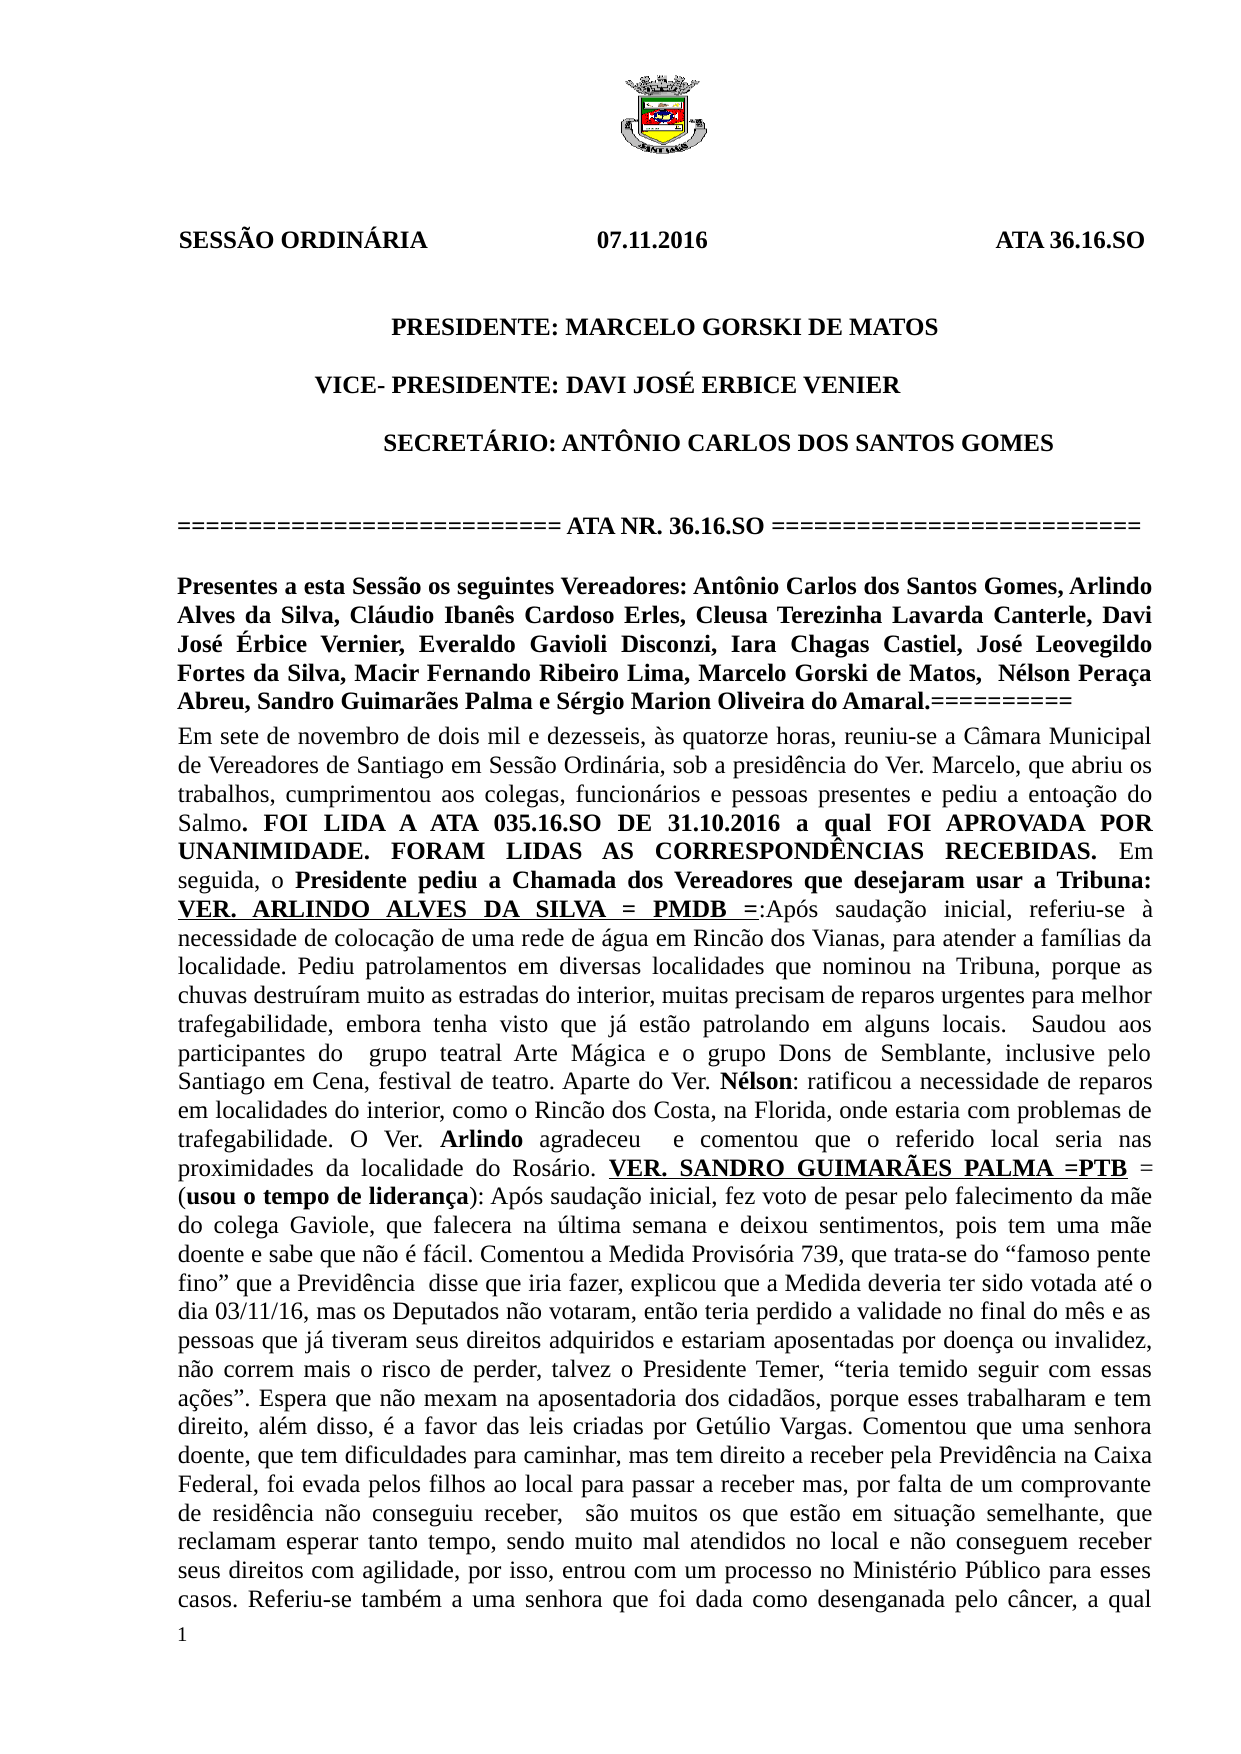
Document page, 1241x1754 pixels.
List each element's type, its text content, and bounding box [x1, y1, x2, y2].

subtitle Presentes a esta Sessão os seguintes Vereadores: Antônio Carlos dos Santos Gomes, Arlindo Alves da Silva, Cláudio Ibanês Cardoso Erles, Cleusa Terezinha Lavarda Canterle, Davi José Érbice Vernier, Everaldo Gavioli Disconzi, Iara Chagas Castiel, José Leovegildo Fortes da Silva, Macir Fernando Ribeiro Lima, Marcelo Gorski de Matos, Nélson Peraça Abreu, Sandro Guimarães Palma e Sérgio Marion Oliveira do Amaral.========== [177, 571, 1153, 715]
text PRESIDENTE: MARCELO GORSKI DE MATOS [178, 312, 1153, 340]
text SECRETÁRIO: ANTÔNIO CARLOS DOS SANTOS GOMES [177, 428, 1153, 457]
subtitle =========================== ATA NR. 36.16.SO ========================== [177, 511, 1153, 540]
text SESSÃO ORDINÁRIA 07.11.2016 ATA 36.16.SO [116, 225, 1153, 253]
list Em sete de novembro de dois mil e dezesseis, às quatorze horas, reuniu-se a Câmara Municipal de Vereadores de Santiago em Sessão Ordinária, sob a presidência do Ver. Marcelo, que abriu os trabalhos, cumprimentou aos colegas, funcionários e pessoas presentes e pediu a entoação do Salmo. FOI LIDA A ATA 035.16.SO DE 31.10.2016 a qual FOI APROVADA POR UNANIMIDADE. FORAM LIDAS AS CORRESPONDÊNCIAS RECEBIDAS. Em seguida, o Presidente pediu a Chamada dos Vereadores que desejaram usar a Tribuna: VER. ARLINDO ALVES DA SILVA = PMDB =:Após saudação inicial, referiu-se à necessidade de colocação de uma rede de água em Rincão dos Vianas, para atender a famílias da localidade. Pediu patrolamentos em diversas localidades que nominou na Tribuna, porque as chuvas destruíram muito as estradas do interior, muitas precisam de reparos urgentes para melhor trafegabilidade, embora tenha visto que já estão patrolando em alguns locais. Saudou aos participantes do grupo teatral Arte Mágica e o grupo Dons de Semblante, inclusive pelo Santiago em Cena, festival de teatro. Aparte do Ver. Nélson: ratificou a necessidade de reparos em localidades do interior, como o Rincão dos Costa, na Florida, onde estaria com problemas de trafegabilidade. O Ver. Arlindo agradeceu e comentou que o referido local seria nas proximidades da localidade do Rosário. VER. SANDRO GUIMARÃES PALMA =PTB = (usou o tempo de liderança): Após saudação inicial, fez voto de pesar pelo falecimento da mãe do colega Gaviole, que falecera na última semana e deixou sentimentos, pois tem uma mãe doente e sabe que não é fácil. Comentou a Medida Provisória 739, que trata-se do “famoso pente fino” que a Previdência disse que iria fazer, explicou que a Medida deveria ter sido votada até o dia 03/11/16, mas os Deputados não votaram, então teria perdido a validade no final do mês e as pessoas que já tiveram seus direitos adquiridos e estariam aposentadas por doença ou invalidez, não correm mais o risco de perder, talvez o Presidente Temer, “teria temido seguir com essas ações”. Espera que não mexam na aposentadoria dos cidadãos, porque esses trabalharam e tem direito, além disso, é a favor das leis criadas por Getúlio Vargas. Comentou que uma senhora doente, que tem dificuldades para caminhar, mas tem direito a receber pela Previdência na Caixa Federal, foi evada pelos filhos ao local para passar a receber mas, por falta de um comprovante de residência não conseguiu receber, são muitos os que estão em situação semelhante, que reclamam esperar tanto tempo, sendo muito mal atendidos no local e não conseguem receber seus direitos com agilidade, por isso, entrou com um processo no Ministério Público para esses casos. Referiu-se também a uma senhora que foi dada como desenganada pelo câncer, a qual [140, 721, 1153, 1613]
text VICE- PRESIDENTE: DAVI JOSÉ ERBICE VENIER [177, 370, 1153, 399]
